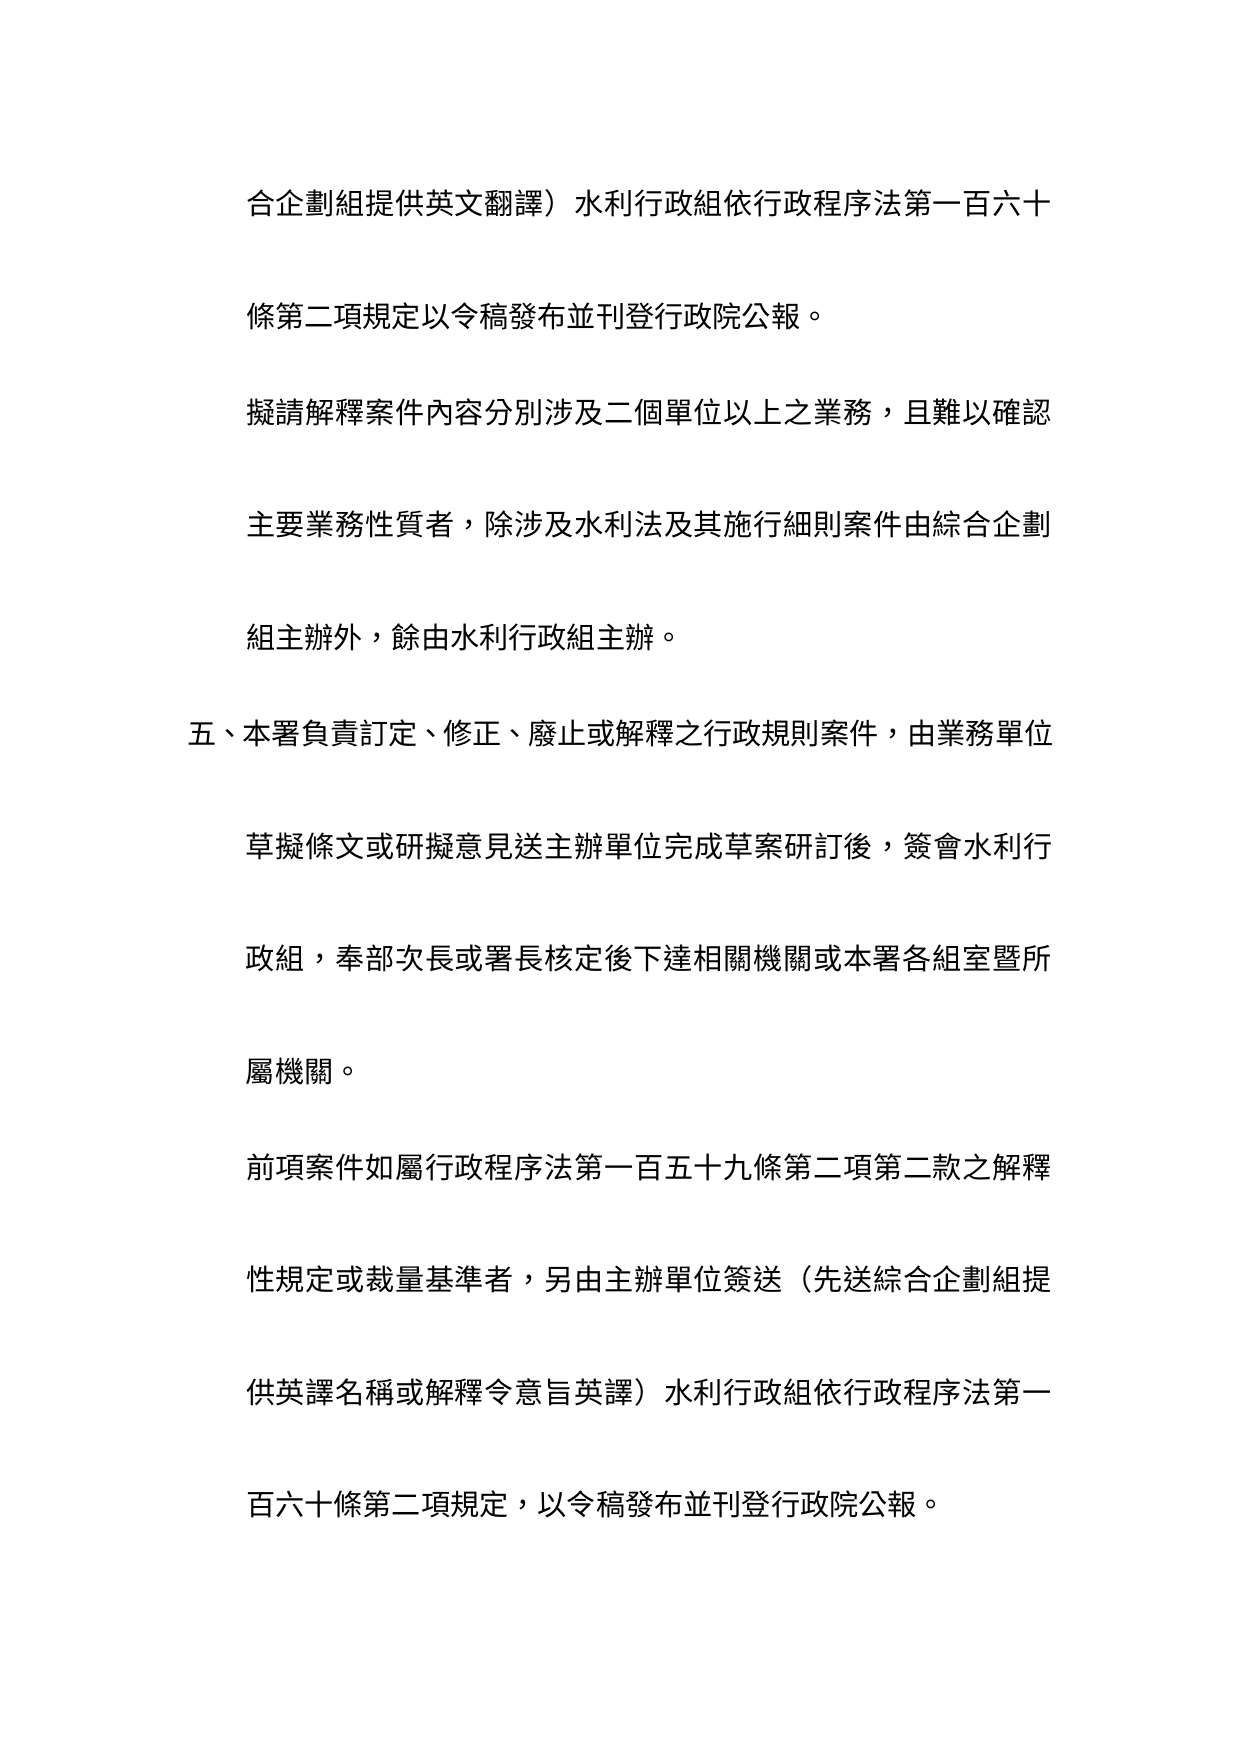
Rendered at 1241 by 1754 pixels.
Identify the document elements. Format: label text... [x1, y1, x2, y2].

text 前項案件如屬行政程序法第一百五十九條第二項第二款之解釋性規定或裁量基準者，另由主辦單位簽送（先送綜合企劃組提供英譯名稱或解釋令意旨英譯）水利行政組依行政程序法第一百六十條第二項規定，以令稿發布並刊登行政院公報。 [246, 1128, 1053, 1540]
text 五、本署負責訂定、修正、廢止或解釋之行政規則案件，由業務單位草擬條文或研擬意見送主辦單位完成草案研訂後，簽會水利行政組，奉部次長或署長核定後下達相關機關或本署各組室暨所屬機關。 [187, 694, 1053, 1107]
text 擬請解釋案件內容分別涉及二個單位以上之業務，且難以確認主要業務性質者，除涉及水利法及其施行細則案件由綜合企劃組主辦外，餘由水利行政組主辦。 [246, 373, 1053, 673]
text 合企劃組提供英文翻譯）水利行政組依行政程序法第一百六十條第二項規定以令稿發布並刊登行政院公報。 [246, 164, 1053, 352]
